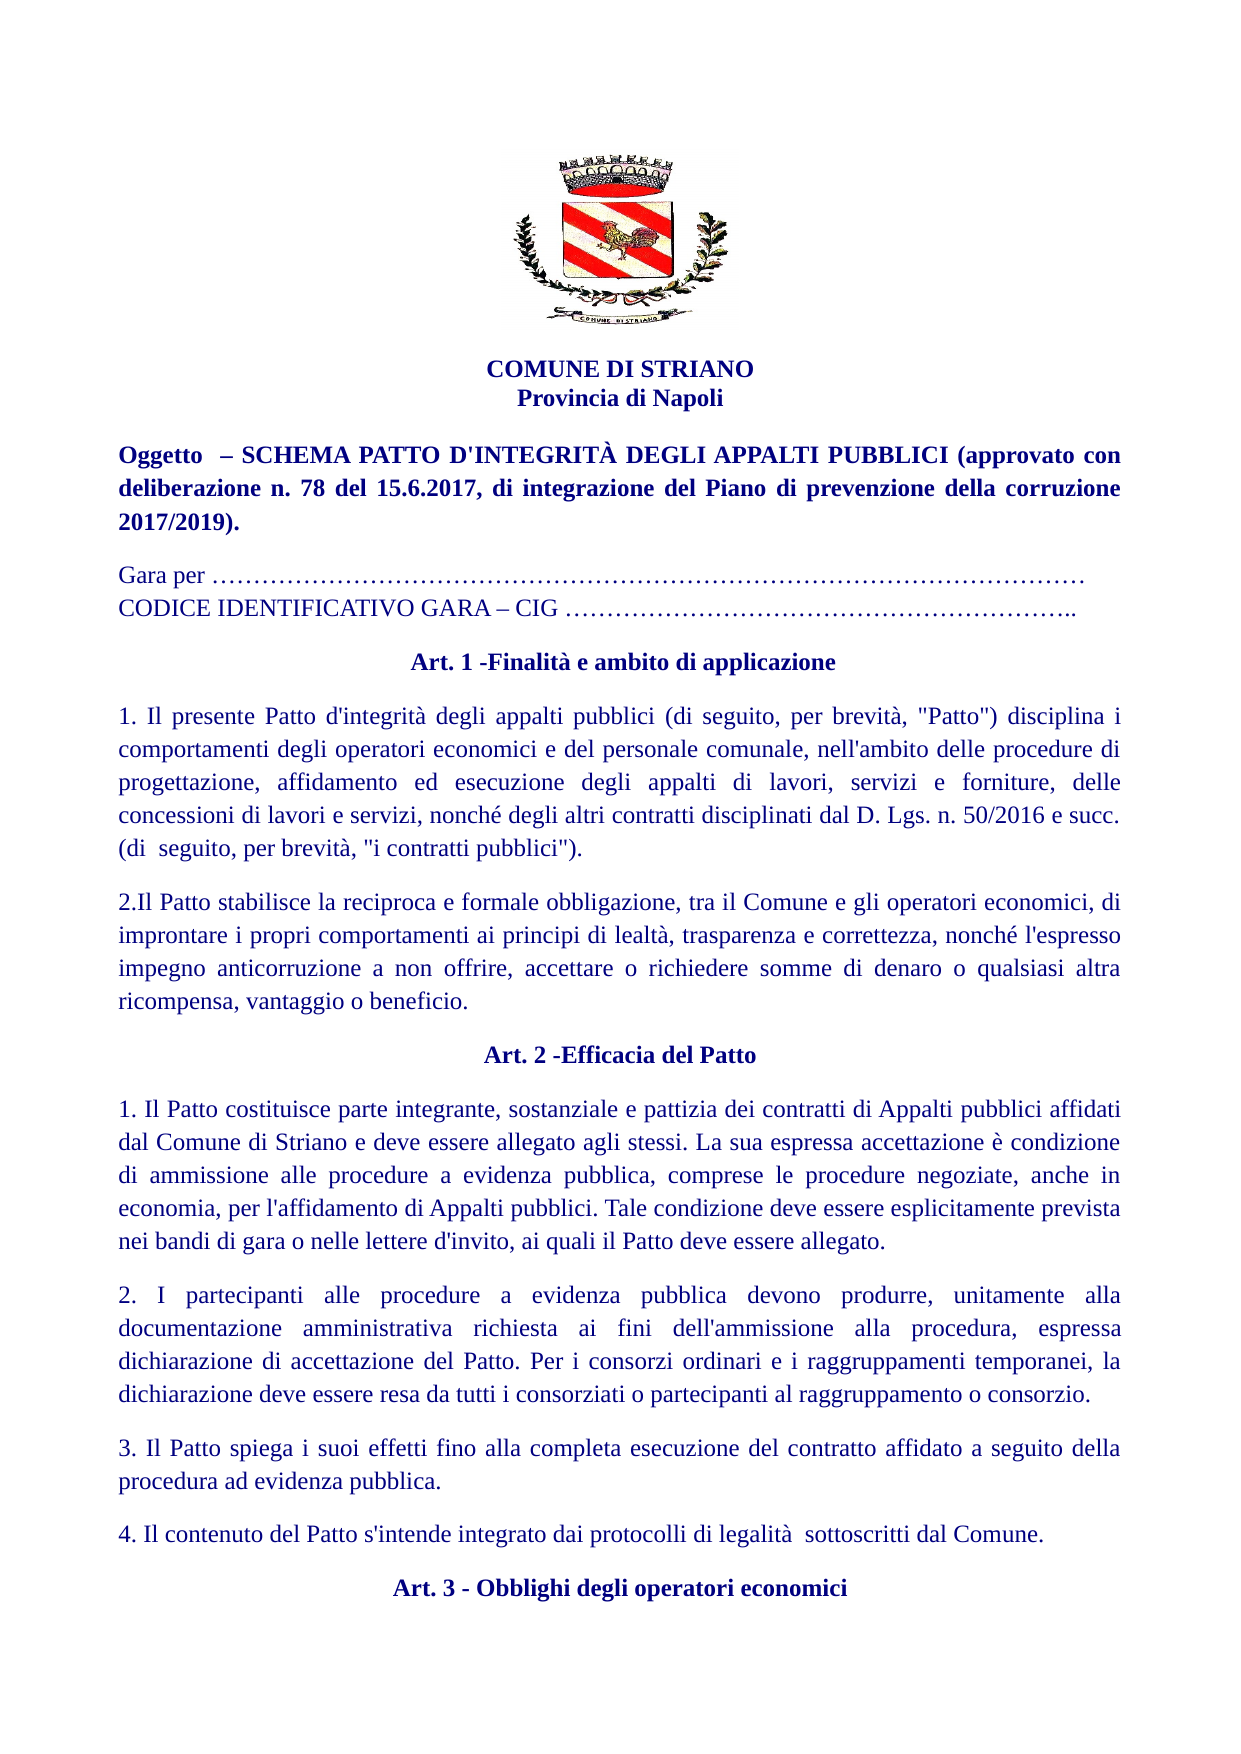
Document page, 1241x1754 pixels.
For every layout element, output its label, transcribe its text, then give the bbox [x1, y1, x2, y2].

text Art. 3 - Obblighi degli operatori economici [118, 1573, 1122, 1602]
text 2.Il Patto stabilisce la reciproca e formale obbligazione, tra il Comune e gli operatori economici, di improntare i propri comportamenti ai principi di lealtà, trasparenza e correttezza, nonché l'espresso impegno anticorruzione a non offrire, accettare o richiedere somme di denaro o qualsiasi altra ricompensa, vantaggio o beneficio. [118, 887, 1122, 1015]
text 1. Il Patto costituisce parte integrante, sostanziale e pattizia dei contratti di Appalti pubblici affidati dal Comune di Striano e deve essere allegato agli stessi. La sua espressa accettazione è condizione di ammissione alle procedure a evidenza pubblica, comprese le procedure negoziate, anche in economia, per l'affidamento di Appalti pubblici. Tale condizione deve essere esplicitamente prevista nei bandi di gara o nelle lettere d'invito, ai quali il Patto deve essere allegato. [118, 1094, 1122, 1255]
text Art. 2 -Efficacia del Patto [118, 1040, 1122, 1069]
text 4. Il contenuto del Patto s'intende integrato dai protocolli di legalità sottoscritti dal Comune. [118, 1519, 1122, 1548]
text Provincia di Napoli [118, 383, 1122, 412]
text Art. 1 -Finalità e ambito di applicazione [118, 647, 1122, 676]
text 1. Il presente Patto d'integrità degli appalti pubblici (di seguito, per brevità, "Patto") disciplina i comportamenti degli operatori economici e del personale comunale, nell'ambito delle procedure di progettazione, affidamento ed esecuzione degli appalti di lavori, servizi e forniture, delle concessioni di lavori e servizi, nonché degli altri contratti disciplinati dal D. Lgs. n. 50/2016 e succ. (di seguito, per brevità, "i contratti pubblici"). [118, 701, 1122, 862]
text COMUNE DI STRIANO [118, 354, 1122, 383]
text Gara per …………………………………………………………………………………………… CODICE IDENTIFICATIVO GARA – CIG …………………………………………………….. [118, 560, 1122, 622]
text 3. Il Patto spiega i suoi effetti fino alla completa esecuzione del contratto affidato a seguito della procedura ad evidenza pubblica. [118, 1433, 1122, 1494]
text 2. I partecipanti alle procedure a evidenza pubblica devono produrre, unitamente alla documentazione amministrativa richiesta ai fini dell'ammissione alla procedura, espressa dichiarazione di accettazione del Patto. Per i consorzi ordinari e i raggruppamenti temporanei, la dichiarazione deve essere resa da tutti i consorziati o partecipanti al raggruppamento o consorzio. [118, 1280, 1122, 1408]
text Oggetto – SCHEMA PATTO D'INTEGRITÀ DEGLI APPALTI PUBBLICI (approvato con deliberazione n. 78 del 15.6.2017, di integrazione del Piano di prevenzione della corruzione 2017/2019). [118, 441, 1122, 535]
